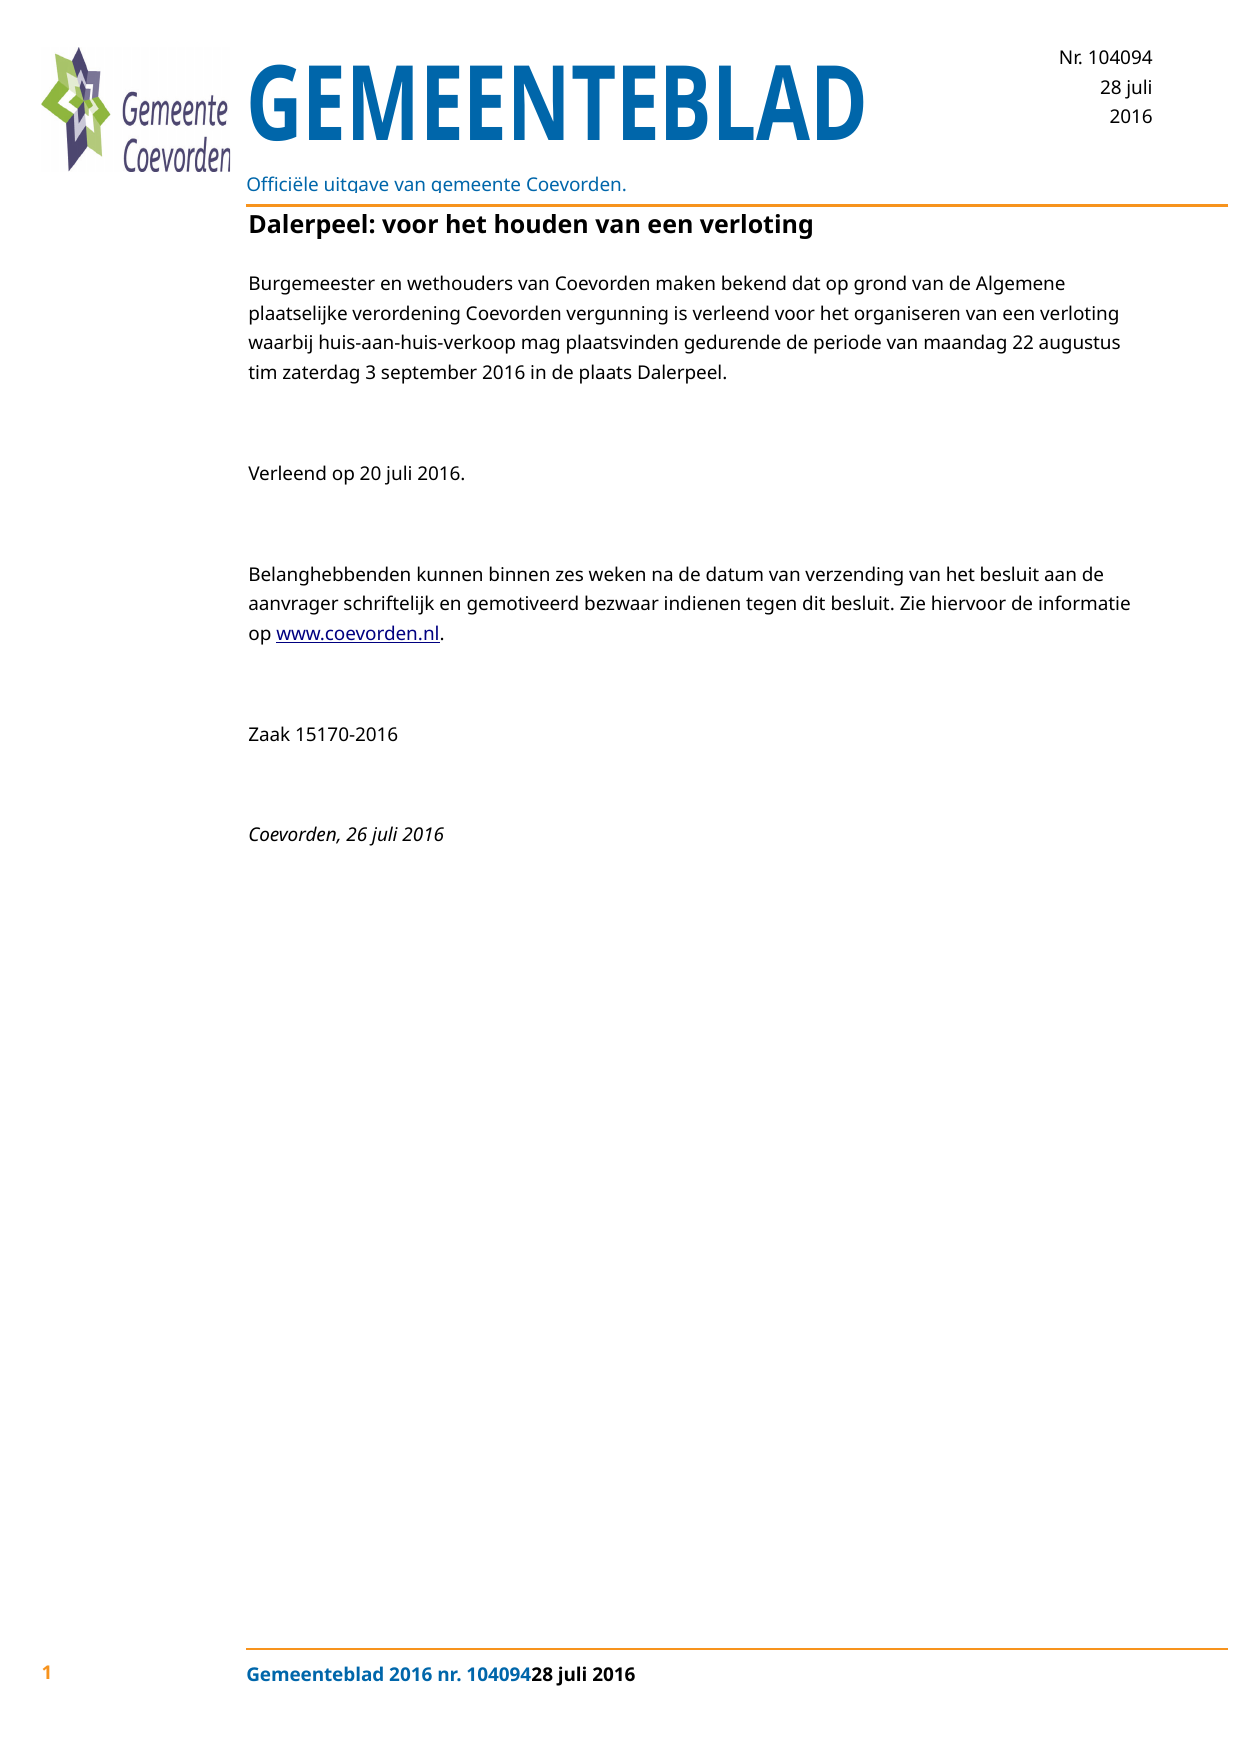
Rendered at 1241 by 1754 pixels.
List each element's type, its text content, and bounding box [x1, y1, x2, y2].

text Zaak 15170-2016 [248, 721, 1152, 746]
text Verleend op 20 juli 2016. [248, 460, 1152, 486]
text Dalerpeel: voor het houden van een verloting [248, 207, 1152, 241]
text Belanghebbenden kunnen binnen zes weken na de datum van verzending van het besluit aan de aanvrager schriftelijk en gemotiveerd bezwaar indienen tegen dit besluit. Zie hiervoor de informatie op www.coevorden.nl. [248, 561, 1152, 646]
picture [41, 47, 231, 172]
text Burgemeester en wethouders van Coevorden maken bekend dat op grond van de Algemene plaatselijke verordening Coevorden vergunning is verleend voor het organiseren van een verloting waarbij huis-aan-huis-verkoop mag plaatsvinden gedurende de periode van maandag 22 augustus tim zaterdag 3 september 2016 in de plaats Dalerpeel. [248, 270, 1152, 385]
text Coevorden, 26 juli 2016 [248, 822, 1152, 847]
